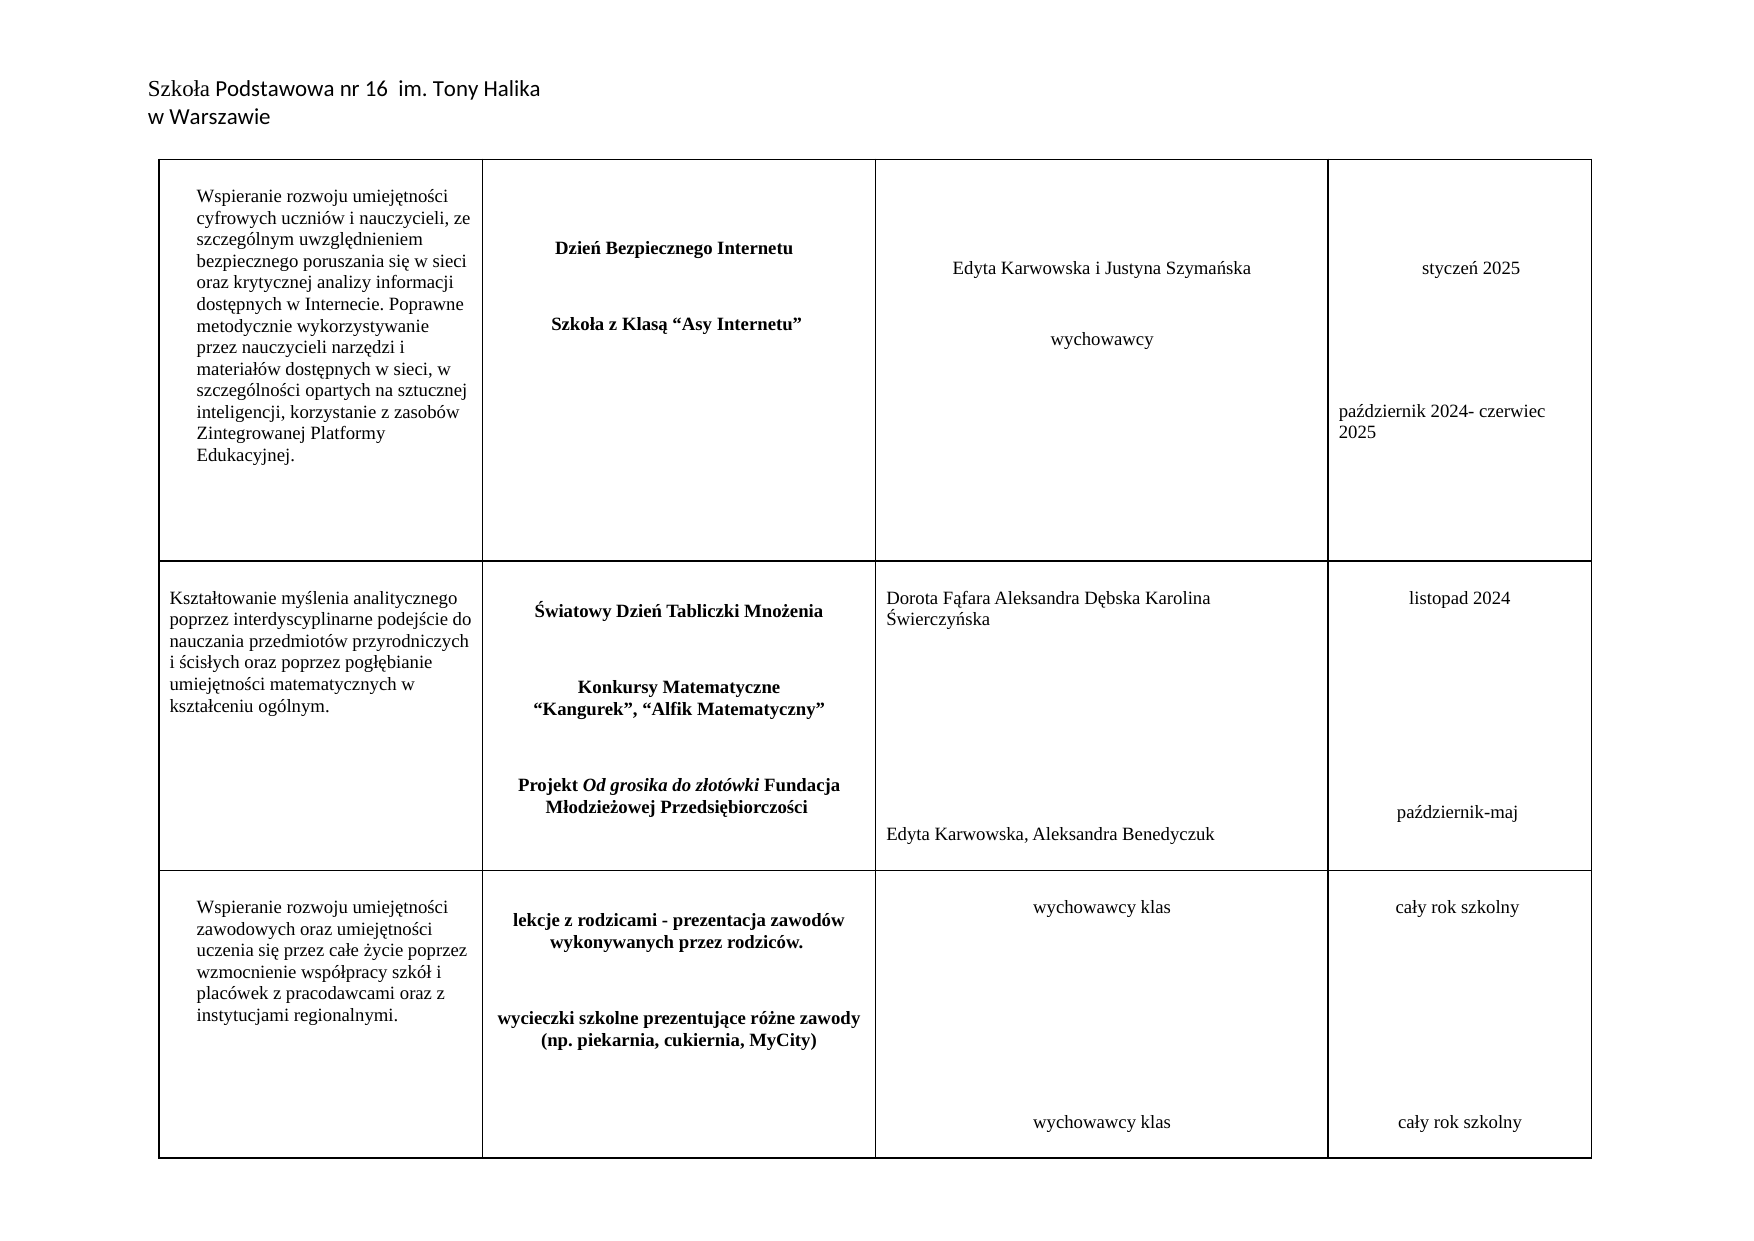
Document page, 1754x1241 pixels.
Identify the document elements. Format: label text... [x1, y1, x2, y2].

table_cell [1592, 159, 1609, 560]
table_cell [147, 560, 158, 869]
table_cell [147, 159, 158, 560]
table_cell cały rok szkolny cały rok szkolny [1329, 871, 1591, 1157]
table_cell Kształtowanie myślenia analitycznego poprzez interdyscyplinarne podejście do nauczania przedmiotów przyrodniczych i ścisłych oraz poprzez pogłębianie umiejętności matematycznych w kształceniu ogólnym. [160, 562, 482, 869]
table_cell Wspieranie rozwoju umiejętności cyfrowych uczniów i nauczycieli, ze szczególnym uwzględnieniem bezpiecznego poruszania się w sieci oraz krytycznej analizy informacji dostępnych w Internecie. Poprawne metodycznie wykorzystywanie przez nauczycieli narzędzi i materiałów dostępnych w sieci, w szczególności opartych na sztucznej inteligencji, korzystanie z zasobów Zintegrowanej Platformy Edukacyjnej. [160, 160, 482, 560]
table_cell [1592, 870, 1609, 1157]
table_cell wychowawcy klas wychowawcy klas [876, 871, 1327, 1157]
table_cell listopad 2024 październik-maj [1329, 562, 1591, 869]
table_cell Dzień Bezpiecznego Internetu Szkoła z Klasą “Asy Internetu” [483, 160, 875, 560]
table_cell Wspieranie rozwoju umiejętności zawodowych oraz umiejętności uczenia się przez całe życie poprzez wzmocnienie współpracy szkół i placówek z pracodawcami oraz z instytucjami regionalnymi. [160, 871, 482, 1157]
table_cell Światowy Dzień Tabliczki Mnożenia Konkursy Matematyczne “Kangurek”, “Alfik Matematyczny” Projekt Od grosika do złotówki Fundacja Młodzieżowej Przedsiębiorczości [483, 562, 875, 869]
table_cell Dorota Fąfara Aleksandra Dębska Karolina Świerczyńska Edyta Karwowska, Aleksandra Benedyczuk [876, 562, 1327, 869]
table_cell styczeń 2025 październik 2024- czerwiec 2025 [1329, 160, 1591, 560]
table_cell Edyta Karwowska i Justyna Szymańska wychowawcy [876, 160, 1327, 560]
table_cell lekcje z rodzicami - prezentacja zawodów wykonywanych przez rodziców. wycieczki szkolne prezentujące różne zawody (np. piekarnia, cukiernia, MyCity) [483, 871, 875, 1157]
table_cell [147, 870, 158, 1157]
table_cell [1592, 560, 1609, 869]
